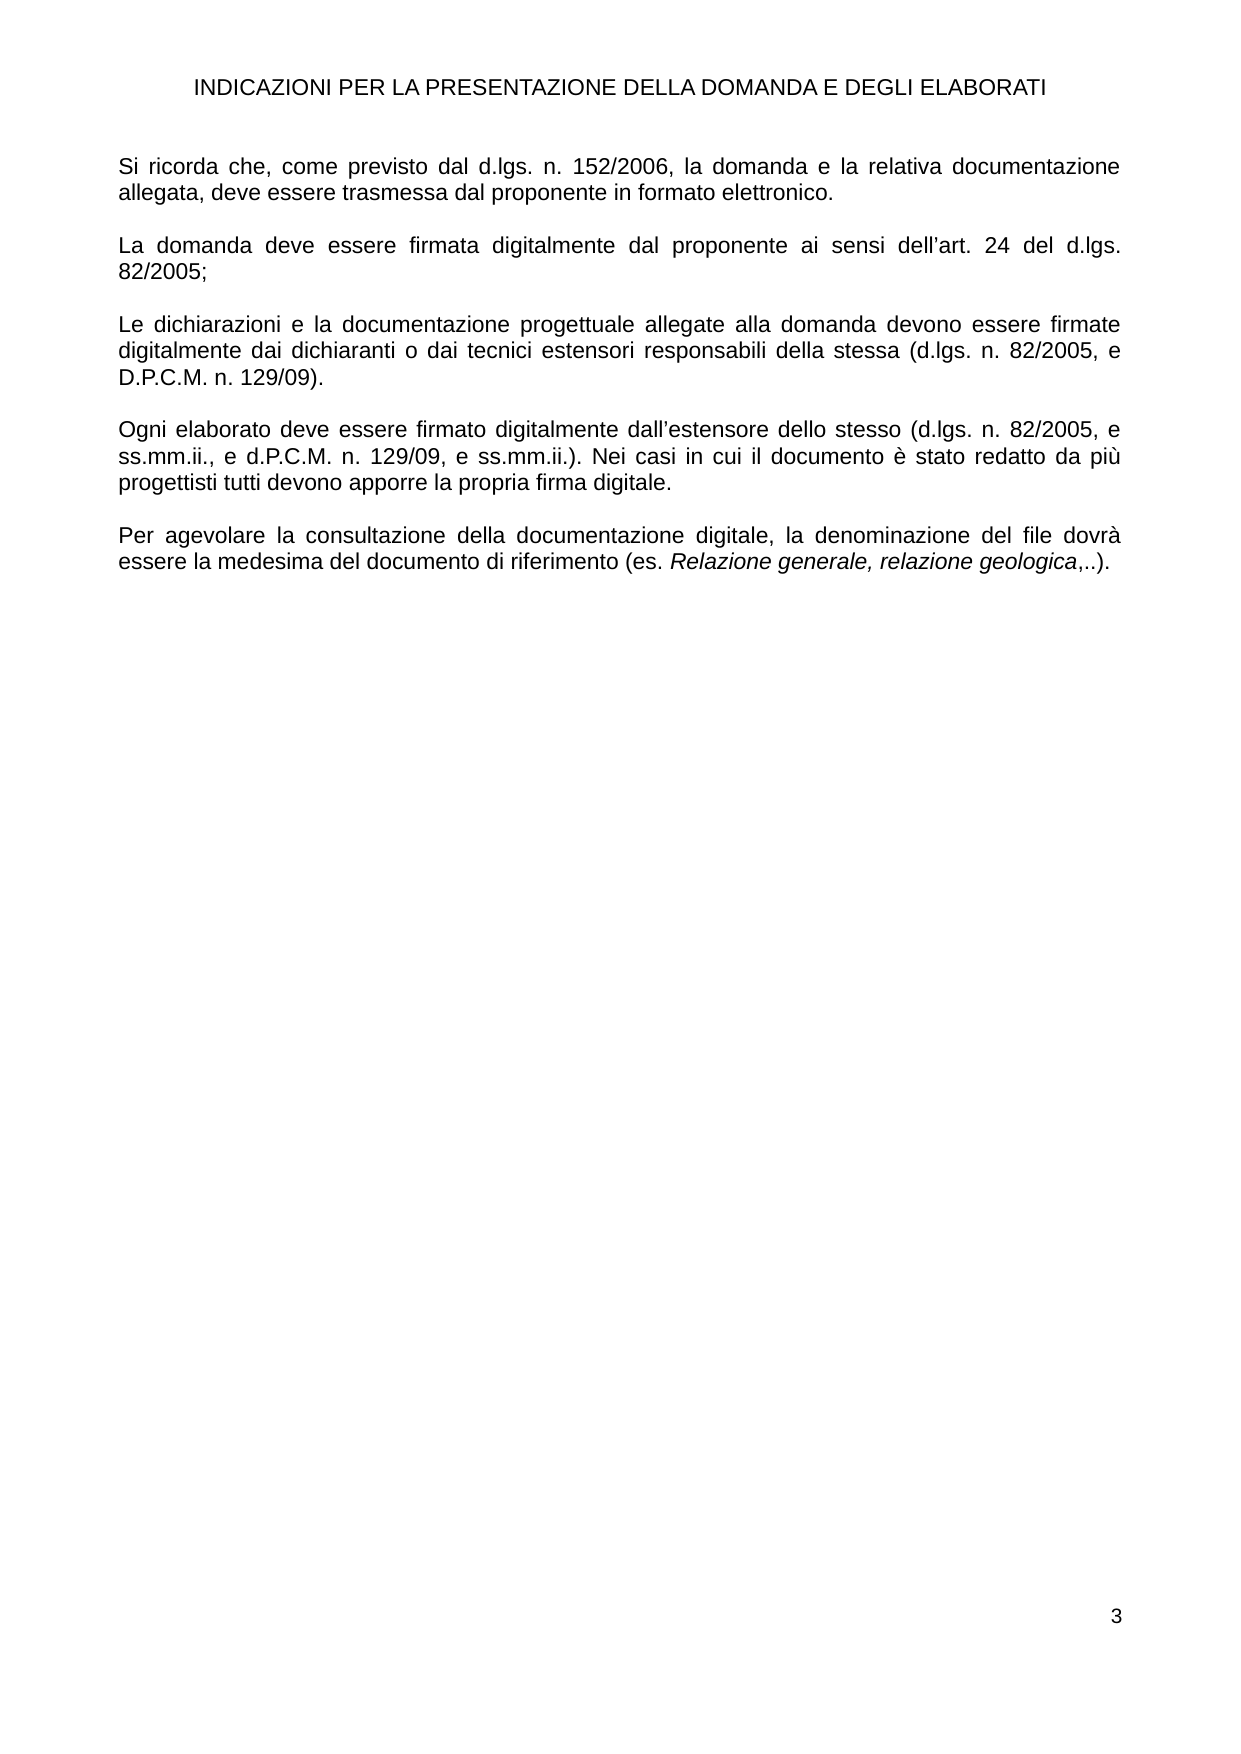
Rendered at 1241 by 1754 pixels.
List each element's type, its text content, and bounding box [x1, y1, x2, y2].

text La domanda deve essere firmata digitalmente dal proponente ai sensi dell’art. 24 del d.lgs. 82/2005; [118, 232, 1122, 285]
text Ogni elaborato deve essere firmato digitalmente dall’estensore dello stesso (d.lgs. n. 82/2005, e ss.mm.ii., e d.P.C.M. n. 129/09, e ss.mm.ii.). Nei casi in cui il documento è stato redatto da più progettisti tutti devono apporre la propria firma digitale. [118, 416, 1122, 496]
text Le dichiarazioni e la documentazione progettuale allegate alla domanda devono essere firmate digitalmente dai dichiaranti o dai tecnici estensori responsabili della stessa (d.lgs. n. 82/2005, e D.P.C.M. n. 129/09). [118, 311, 1122, 390]
text Per agevolare la consultazione della documentazione digitale, la denominazione del file dovrà essere la medesima del documento di riferimento (es. Relazione generale, relazione geologica,..). [118, 522, 1122, 574]
text INDICAZIONI PER LA PRESENTAZIONE DELLA DOMANDA E DEGLI ELABORATI [118, 74, 1122, 100]
text Si ricorda che, come previsto dal d.lgs. n. 152/2006, la domanda e la relativa documentazione allegata, deve essere trasmessa dal proponente in formato elettronico. [118, 153, 1122, 206]
